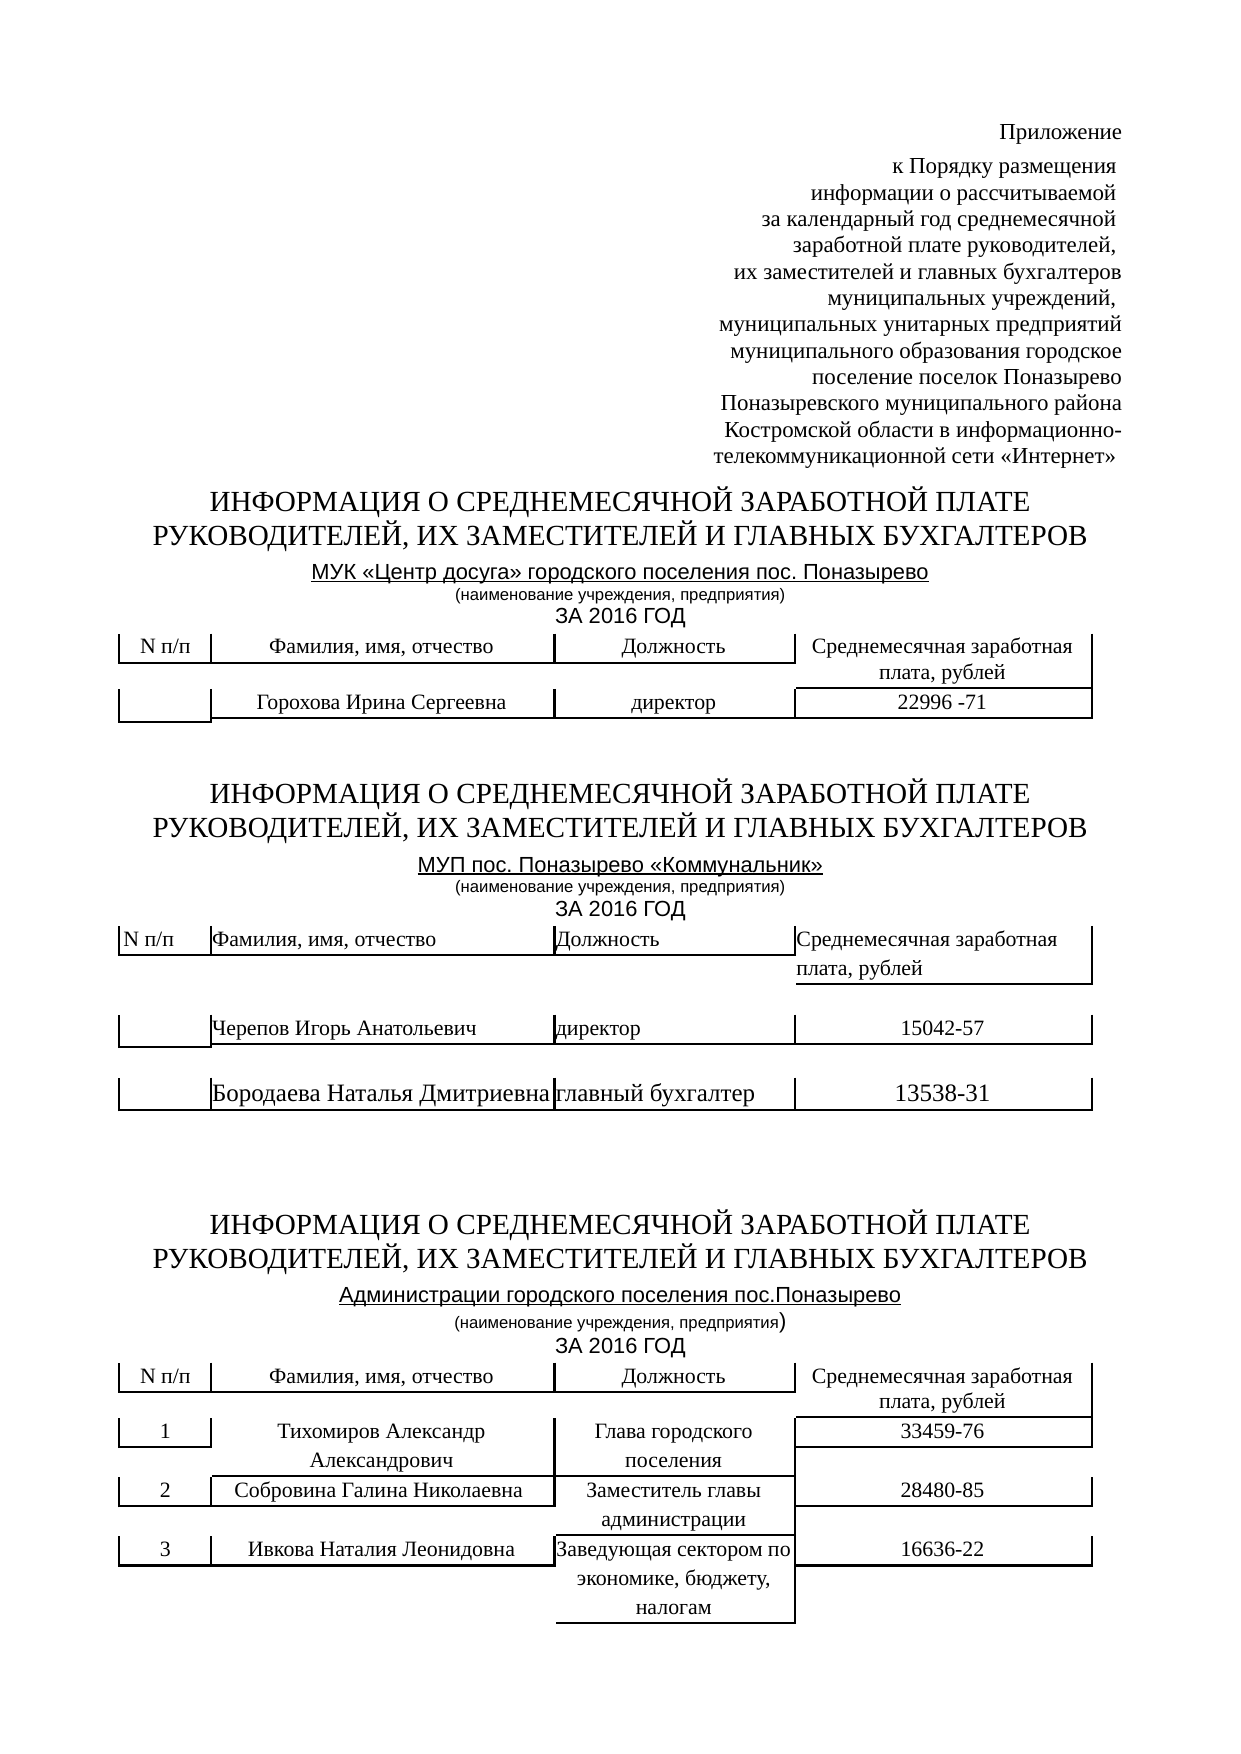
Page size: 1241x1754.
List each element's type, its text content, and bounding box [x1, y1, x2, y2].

table_cell Собровина Галина Николаевна [212, 1477, 553, 1505]
table_cell [120, 1078, 210, 1109]
table_cell Должность [556, 1363, 794, 1391]
table_cell [212, 1111, 556, 1141]
table_cell Глава городского поселения [556, 1418, 794, 1475]
table_cell [212, 1393, 556, 1418]
text (наименование учреждения, предприятия) ЗА 2016 ГОД [118, 584, 1122, 629]
table_cell [212, 956, 556, 1014]
table_cell Заместитель главы администрации [556, 1477, 794, 1534]
table_cell Фамилия, имя, отчество [212, 1363, 553, 1391]
text муниципальных унитарных предприятий [118, 310, 1122, 337]
table_cell 13538-31 [796, 1078, 1091, 1109]
text МУК «Центр досуга» городского поселения пос. Поназырево [118, 559, 1122, 584]
table_cell Бородаева Наталья Дмитриевна [212, 1078, 553, 1109]
table_cell 22996 -71 [796, 689, 1091, 717]
text их заместителей и главных бухгалтеров [118, 258, 1122, 284]
table_cell директор [556, 1015, 794, 1043]
table_cell [120, 1015, 210, 1046]
table_cell [212, 664, 556, 689]
text телекоммуникационной сети «Интернет» [118, 442, 1122, 468]
table_cell Заведующая сектором по экономике, бюджету, налогам [556, 1536, 794, 1622]
table_cell [556, 956, 796, 1014]
table_cell директор [556, 689, 794, 717]
table_header [796, 1358, 1093, 1363]
table_cell [212, 719, 556, 723]
table_cell [118, 1567, 212, 1624]
text информации о рассчитываемой [118, 179, 1122, 205]
table_cell [556, 1045, 796, 1078]
table_header [556, 1358, 796, 1363]
table_header [796, 629, 1093, 633]
table_cell [556, 723, 796, 727]
table_cell [796, 1146, 1093, 1151]
text муниципального образования городское [118, 337, 1122, 363]
table_cell Тихомиров Александр Александрович [212, 1418, 553, 1475]
table_cell [118, 1393, 212, 1418]
table_cell [118, 728, 212, 732]
table_cell 15042-57 [796, 1015, 1091, 1043]
table_cell [118, 956, 212, 1014]
table_cell 2 [120, 1477, 210, 1505]
table_cell [556, 719, 796, 723]
text МУП пос. Поназырево «Коммунальник» (наименование учреждения, предприятия) ЗА 2016 ГОД [118, 851, 1122, 921]
table_cell [118, 1507, 212, 1536]
table_cell Среднемесячная заработная плата, рублей [796, 634, 1091, 687]
table_cell 33459-76 [796, 1418, 1091, 1446]
table_cell [796, 728, 1093, 732]
table_cell [118, 723, 212, 727]
table_cell N п/п [120, 1363, 210, 1391]
table_cell Горохова Ирина Сергеевна [212, 689, 553, 717]
table_cell 1 [120, 1418, 210, 1446]
table_cell [556, 1146, 796, 1151]
text ИНФОРМАЦИЯ О СРЕДНЕМЕСЯЧНОЙ ЗАРАБОТНОЙ ПЛАТЕ РУКОВОДИТЕЛЕЙ, ИХ ЗАМЕСТИТЕЛЕЙ И ГЛАВНЫХ БУХГАЛТЕРОВ [118, 484, 1122, 551]
table_header [118, 1358, 212, 1363]
text ИНФОРМАЦИЯ О СРЕДНЕМЕСЯЧНОЙ ЗАРАБОТНОЙ ПЛАТЕ РУКОВОДИТЕЛЕЙ, ИХ ЗАМЕСТИТЕЛЕЙ И ГЛАВНЫХ БУХГАЛТЕРОВ [118, 1207, 1122, 1274]
table_cell [796, 1141, 1093, 1146]
table_cell [212, 1507, 556, 1536]
text к Порядку размещения [118, 152, 1122, 179]
table_header [556, 629, 796, 633]
table_cell [796, 723, 1093, 727]
text муниципальных учреждений, [118, 284, 1122, 310]
table_cell Среднемесячная заработная плата, рублей [796, 1363, 1091, 1416]
table_cell Должность [556, 634, 794, 662]
table_cell [118, 1141, 212, 1146]
table_cell [796, 1507, 1093, 1536]
table_cell [796, 719, 1093, 723]
table_cell [796, 1567, 1093, 1624]
table_cell 16636-22 [796, 1536, 1091, 1564]
table_cell [796, 985, 1093, 1014]
text Администрации городского поселения пос.Поназырево [118, 1282, 1122, 1307]
table_cell N п/п [120, 926, 210, 954]
table_cell [118, 1048, 212, 1078]
table_cell [556, 1111, 796, 1141]
table_cell Должность [556, 926, 794, 954]
text Поназыревского муниципального района [118, 389, 1122, 416]
table_cell [212, 1146, 556, 1151]
table_header [118, 629, 212, 633]
table_cell 28480-85 [796, 1477, 1091, 1505]
table_cell [212, 728, 556, 732]
table_cell [556, 664, 796, 689]
table_cell [118, 1111, 212, 1141]
text ИНФОРМАЦИЯ О СРЕДНЕМЕСЯЧНОЙ ЗАРАБОТНОЙ ПЛАТЕ РУКОВОДИТЕЛЕЙ, ИХ ЗАМЕСТИТЕЛЕЙ И ГЛАВНЫХ БУХГАЛТЕРОВ [118, 777, 1122, 844]
table_cell [212, 1045, 556, 1078]
table_cell [212, 1141, 556, 1146]
table_header [796, 921, 1093, 926]
table_cell Фамилия, имя, отчество [212, 634, 553, 662]
table_cell [212, 1567, 556, 1624]
table_header [212, 1358, 556, 1363]
table_cell [556, 1141, 796, 1146]
table_header [556, 921, 796, 926]
table_cell [118, 664, 212, 689]
table_header [212, 629, 556, 633]
table_cell главный бухгалтер [556, 1078, 794, 1109]
table_cell Фамилия, имя, отчество [212, 926, 553, 954]
text за календарный год среднемесячной [118, 205, 1122, 231]
text Костромской области в информационно- [118, 416, 1122, 442]
table_cell [118, 1146, 212, 1151]
table_cell [796, 1111, 1093, 1141]
table_cell [556, 1393, 796, 1418]
text (наименование учреждения, предприятия) ЗА 2016 ГОД [118, 1307, 1122, 1358]
text заработной плате руководителей, [118, 231, 1122, 258]
table_cell [556, 728, 796, 732]
table_cell [796, 1448, 1093, 1477]
table_cell N п/п [120, 634, 210, 662]
table_cell Среднемесячная заработная плата, рублей [796, 926, 1091, 983]
text поселение поселок Поназырево [118, 363, 1122, 389]
table_cell [120, 689, 210, 721]
table_cell 3 [120, 1536, 210, 1564]
table_cell [118, 1448, 212, 1477]
table_cell [212, 723, 556, 727]
text Приложение [118, 118, 1122, 144]
table_cell [796, 1045, 1093, 1078]
table_header [212, 921, 556, 926]
table_cell Черепов Игорь Анатольевич [212, 1015, 553, 1043]
table_cell Ивкова Наталия Леонидовна [212, 1536, 553, 1564]
table_header [118, 921, 212, 926]
